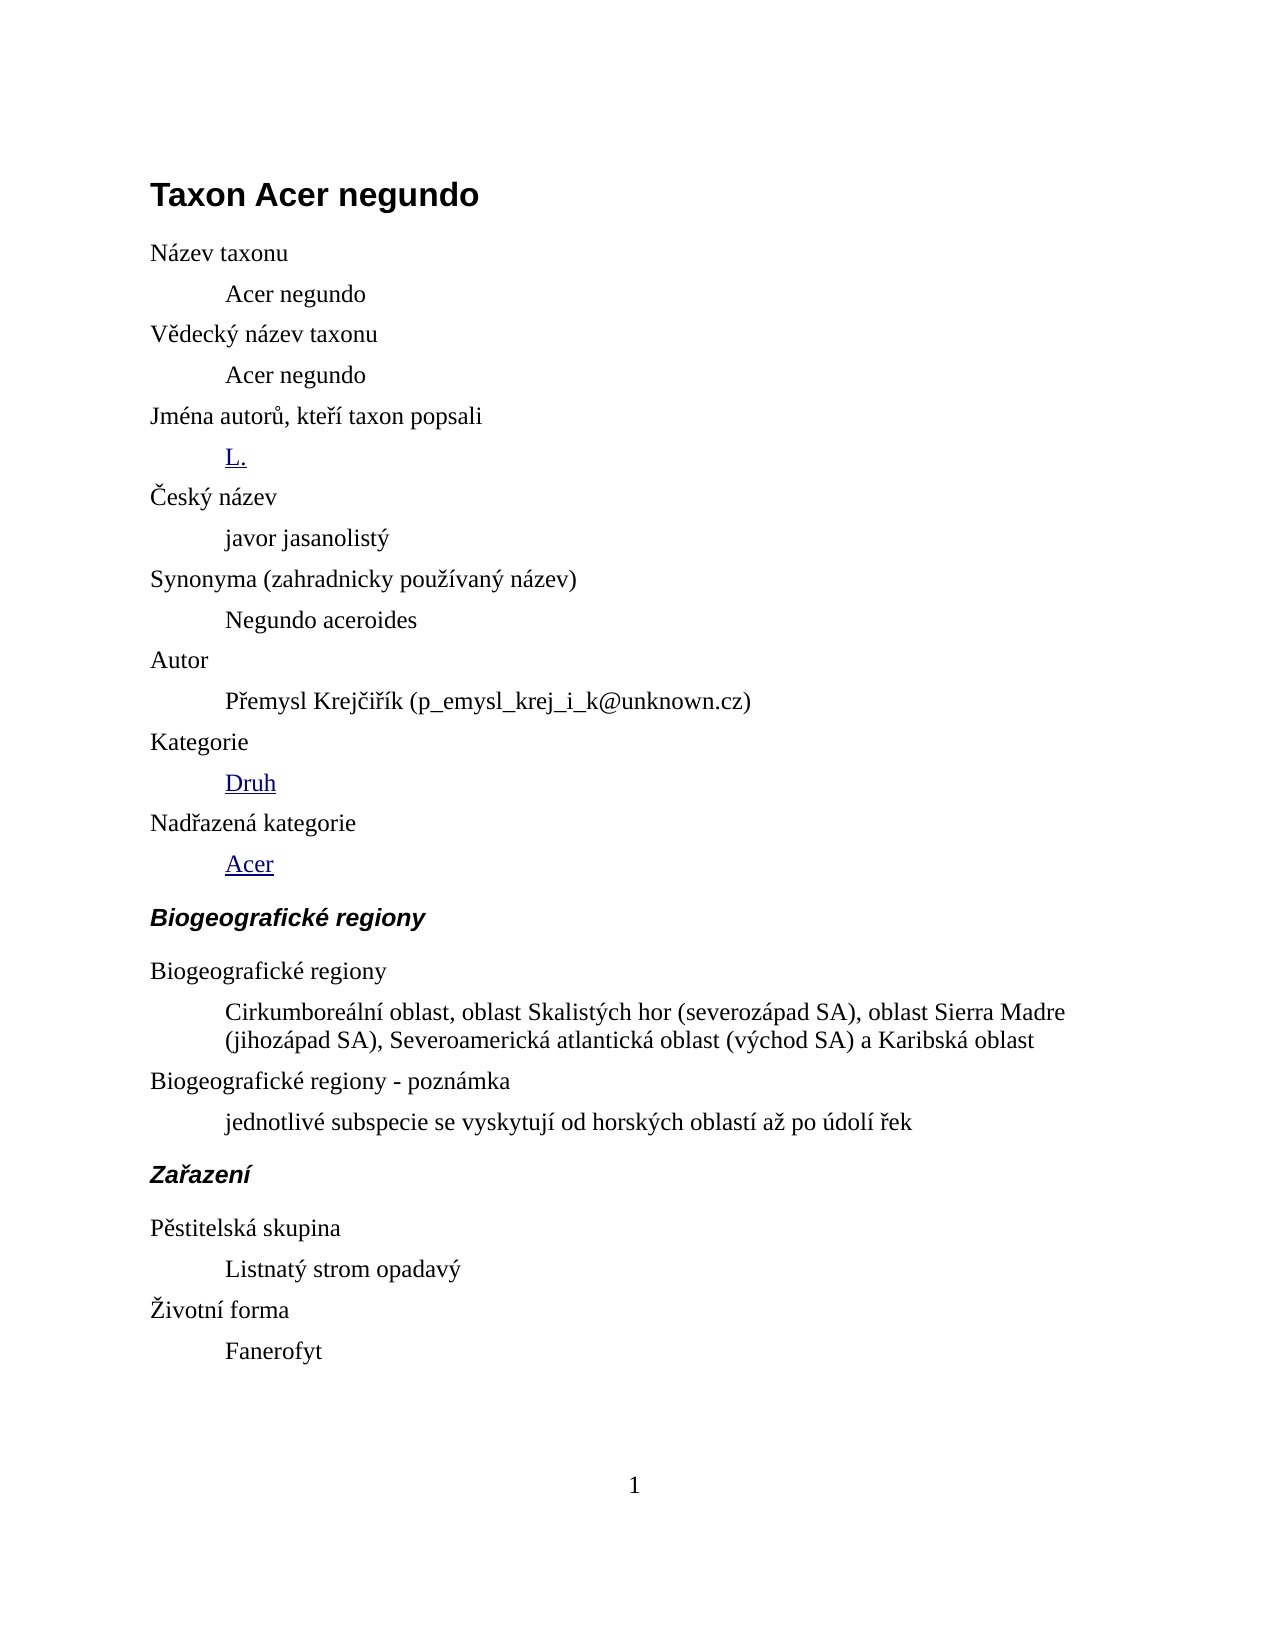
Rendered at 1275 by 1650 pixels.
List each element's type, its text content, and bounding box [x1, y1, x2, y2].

text Biogeografické regiony - poznámka [150, 1066, 1125, 1095]
text L. [225, 442, 1125, 471]
text Český název [150, 482, 1125, 511]
text Jména autorů, kteří taxon popsali [150, 401, 1125, 430]
text Životní forma [150, 1295, 1125, 1324]
text jednotlivé subspecie se vyskytují od horských oblastí až po údolí řek [225, 1107, 1125, 1136]
text Negundo aceroides [225, 605, 1125, 633]
text Cirkumboreální oblast, oblast Skalistých hor (severozápad SA), oblast Sierra Madre (jihozápad SA), Severoamerická atlantická oblast (východ SA) a Karibská oblast [225, 997, 1125, 1054]
text Synonyma (zahradnicky používaný název) [150, 564, 1125, 593]
text javor jasanolistý [225, 523, 1125, 552]
text Přemysl Krejčiřík (p_emysl_krej_i_k@unknown.cz) [225, 686, 1125, 715]
text Kategorie [150, 727, 1125, 756]
text Acer negundo [225, 360, 1125, 389]
text Název taxonu [150, 238, 1125, 267]
subtitle Biogeografické regiony [150, 903, 1125, 931]
text Acer [225, 849, 1125, 878]
text Acer negundo [225, 279, 1125, 308]
text Vědecký název taxonu [150, 319, 1125, 348]
text Druh [225, 768, 1125, 796]
subtitle Taxon Acer negundo [150, 175, 1125, 214]
text Listnatý strom opadavý [225, 1254, 1125, 1283]
text Biogeografické regiony [150, 956, 1125, 984]
subtitle Zařazení [150, 1161, 1125, 1189]
text Pěstitelská skupina [150, 1213, 1125, 1242]
text Autor [150, 645, 1125, 674]
text Nadřazená kategorie [150, 808, 1125, 837]
text Fanerofyt [225, 1336, 1125, 1364]
